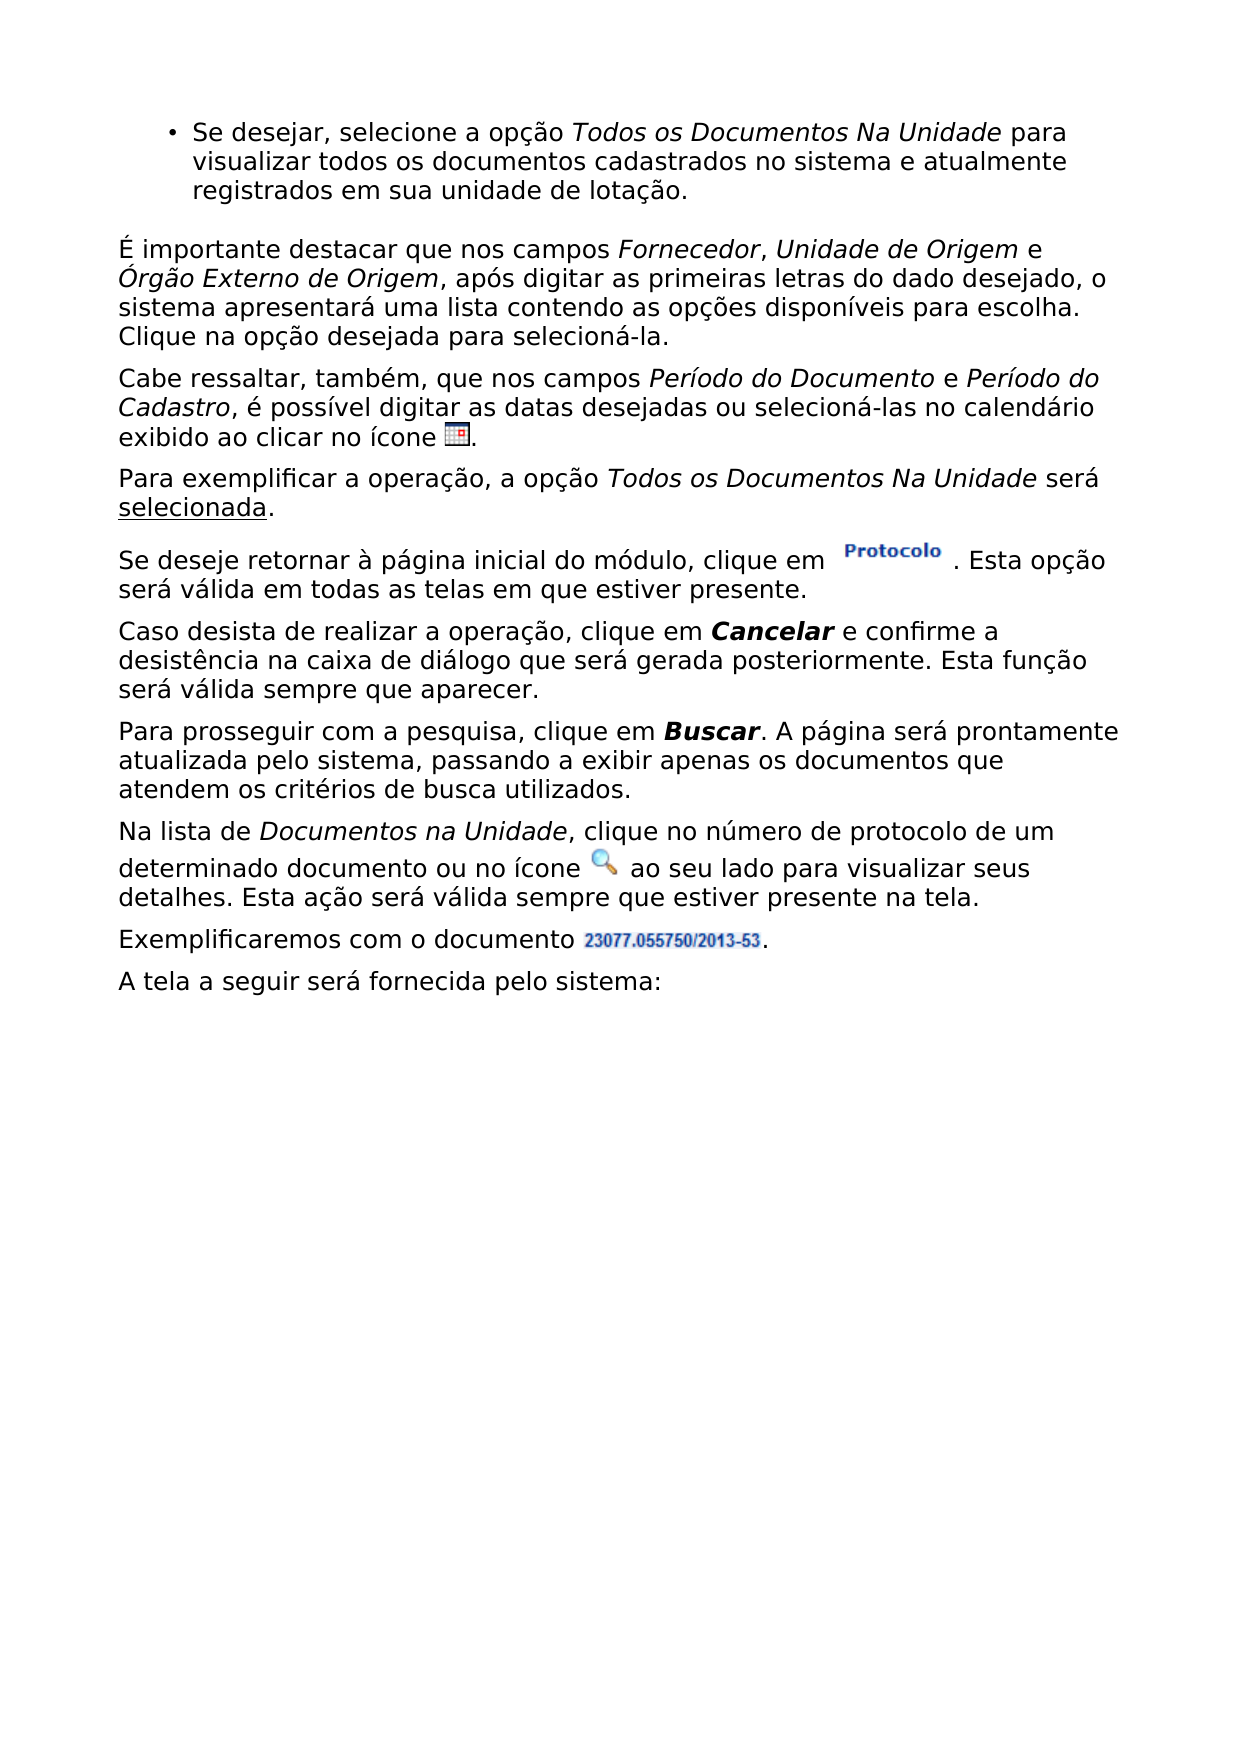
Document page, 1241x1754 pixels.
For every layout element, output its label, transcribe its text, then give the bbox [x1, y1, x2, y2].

picture [589, 846, 622, 878]
text Se deseje retornar à página inicial do módulo, clique em . Esta opção será válida em todas as telas em que estiver presente. [118, 535, 1122, 605]
text A tela a seguir será fornecida pelo sistema: [118, 967, 1122, 996]
text Para prosseguir com a pesquisa, clique em Buscar. A página será prontamente atualizada pelo sistema, passando a exibir apenas os documentos que atendem os critérios de busca utilizados. [118, 717, 1122, 805]
text É importante destacar que nos campos Fornecedor, Unidade de Origem e Órgão Externo de Origem, após digitar as primeiras letras do dado desejado, o sistema apresentará uma lista contendo as opções disponíveis para escolha. Clique na opção desejada para selecioná-la. [118, 235, 1122, 352]
text Cabe ressaltar, também, que nos campos Período do Documento e Período do Cadastro, é possível digitar as datas desejadas ou selecioná-las no calendário exibido ao clicar no ícone . [118, 364, 1122, 452]
text Na lista de Documentos na Unidade, clique no número de protocolo de um determinado documento ou no ícone ao seu lado para visualizar seus detalhes. Esta ação será válida sempre que estiver presente na tela. [118, 817, 1122, 913]
picture [583, 932, 762, 949]
picture [833, 535, 953, 570]
text Caso desista de realizar a operação, clique em Cancelar e confirme a desistência na caixa de diálogo que será gerada posteriormente. Esta função será válida sempre que aparecer. [118, 617, 1122, 705]
text Para exemplificar a operação, a opção Todos os Documentos Na Unidade será selecionada. [118, 464, 1122, 523]
picture [444, 422, 470, 446]
text Exemplificaremos com o documento . [118, 925, 1122, 954]
list Se desejar, selecione a opção Todos os Documentos Na Unidade para visualizar todos os documentos cadastrados no sistema e atualmente registrados em sua unidade de lotação. [177, 118, 1122, 206]
